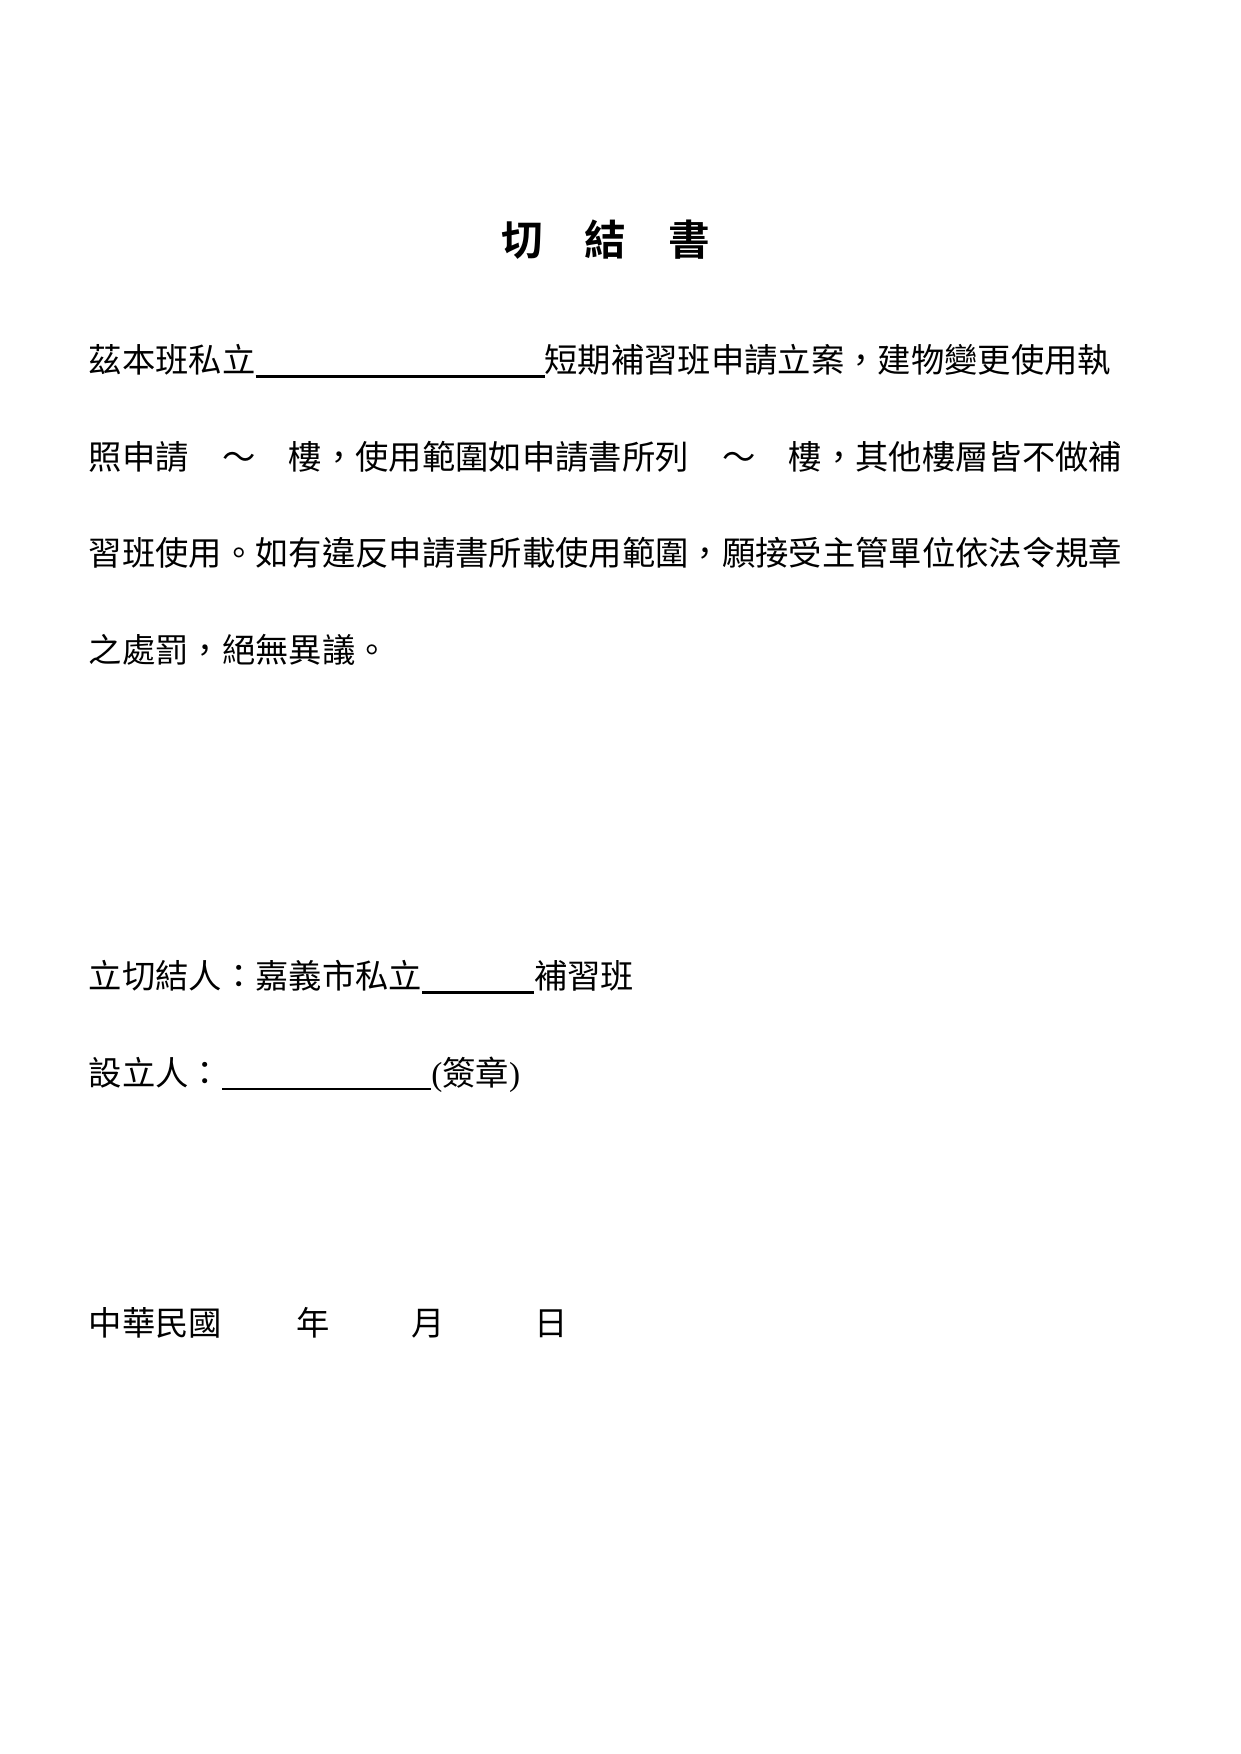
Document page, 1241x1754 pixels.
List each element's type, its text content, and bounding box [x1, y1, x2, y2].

text 中華民國 年 月 日 [89, 1296, 1122, 1344]
text 設立人： (簽章) [89, 1046, 1122, 1095]
text 切 結 書 [89, 207, 1122, 267]
text 茲本班私立 短期補習班申請立案，建物變更使用執照申請 ～ 樓，使用範圍如申請書所列 ～ 樓，其他樓層皆不做補習班使用。如有違反申請書所載使用範圍，願接受主管單位依法令規章之處罰，絕無異議。 [89, 334, 1122, 672]
text 立切結人：嘉義市私立 補習班 [89, 950, 1122, 998]
